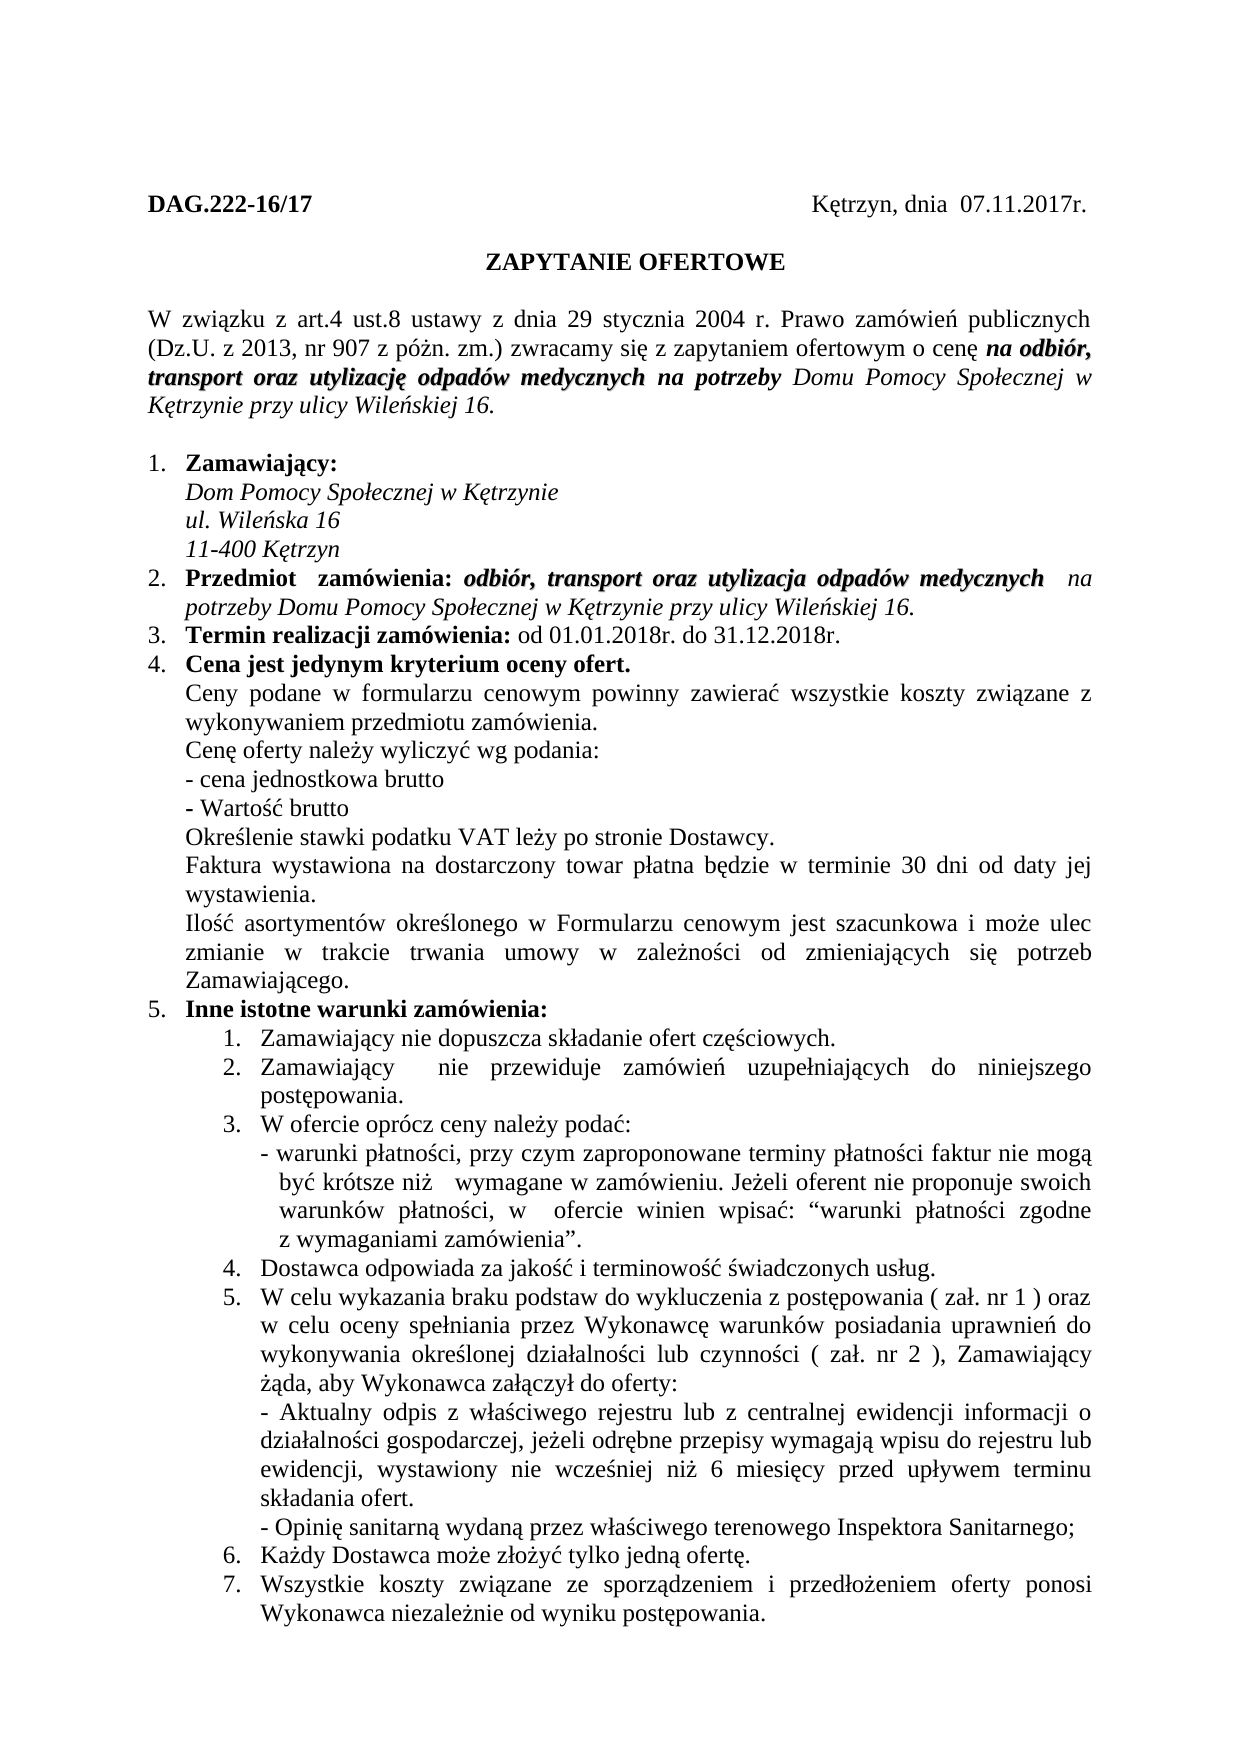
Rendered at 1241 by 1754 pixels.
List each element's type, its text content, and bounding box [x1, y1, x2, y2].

text - cena jednostkowa brutto [185, 764, 1092, 793]
list Zamawiający: [148, 448, 1092, 477]
text ZAPYTANIE OFERTOWE [148, 247, 1092, 276]
text DAG.222-16/17 Kętrzyn, dnia 07.11.2017r. [148, 189, 1092, 218]
text ul. Wileńska 16 [185, 506, 1092, 534]
text Cenę oferty należy wyliczyć wg podania: [185, 736, 1092, 764]
text Określenie stawki podatku VAT leży po stronie Dostawcy. [185, 822, 1092, 851]
text Ilość asortymentów określonego w Formularzu cenowym jest szacunkowa i może ulec zmianie w trakcie trwania umowy w zależności od zmieniających się potrzeb Zamawiającego. [185, 908, 1092, 994]
list - warunki płatności, przy czym zaproponowane terminy płatności faktur nie mogą być krótsze niż wymagane w zamówieniu. Jeżeli oferent nie proponuje swoich warunków płatności, w ofercie winien wpisać: “warunki płatności zgodne z wymaganiami zamówienia”. [260, 1138, 1092, 1253]
list Każdy Dostawca może złożyć tylko jedną ofertę. [223, 1541, 1092, 1569]
text Dom Pomocy Społecznej w Kętrzynie [185, 477, 1092, 506]
list W celu wykazania braku podstaw do wykluczenia z postępowania ( zał. nr 1 ) oraz w celu oceny spełniania przez Wykonawcę warunków posiadania uprawnień do wykonywania określonej działalności lub czynności ( zał. nr 2 ), Zamawiający żąda, aby Wykonawca załączył do oferty: [223, 1282, 1092, 1397]
text 11-400 Kętrzyn [185, 534, 1092, 563]
list Wszystkie koszty związane ze sporządzeniem i przedłożeniem oferty ponosi Wykonawca niezależnie od wyniku postępowania. [223, 1569, 1092, 1627]
text Faktura wystawiona na dostarczony towar płatna będzie w terminie 30 dni od daty jej wystawienia. [185, 851, 1092, 908]
text W związku z art.4 ust.8 ustawy z dnia 29 stycznia 2004 r. Prawo zamówień publicznych (Dz.U. z 2013, nr 907 z póżn. zm.) zwracamy się z zapytaniem ofertowym o cenę na odbiór, transport oraz utylizację odpadów medycznych na potrzeby Domu Pomocy Społecznej w Kętrzynie przy ulicy Wileńskiej 16. [148, 304, 1092, 419]
text - Wartość brutto [185, 793, 1092, 822]
list Zamawiający nie dopuszcza składanie ofert częściowych. [223, 1023, 1092, 1052]
list Inne istotne warunki zamówienia: [148, 994, 1092, 1023]
list Zamawiający nie przewiduje zamówień uzupełniających do niniejszego postępowania. [223, 1052, 1092, 1109]
list Dostawca odpowiada za jakość i terminowość świadczonych usług. [223, 1253, 1092, 1282]
list W ofercie oprócz ceny należy podać: [223, 1109, 1092, 1138]
list - Opinię sanitarną wydaną przez właściwego terenowego Inspektora Sanitarnego; [223, 1512, 1092, 1541]
text Ceny podane w formularzu cenowym powinny zawierać wszystkie koszty związane z wykonywaniem przedmiotu zamówienia. [185, 678, 1092, 736]
list - Aktualny odpis z właściwego rejestru lub z centralnej ewidencji informacji o działalności gospodarczej, jeżeli odrębne przepisy wymagają wpisu do rejestru lub ewidencji, wystawiony nie wcześniej niż 6 miesięcy przed upływem terminu składania ofert. [223, 1397, 1092, 1512]
list Przedmiot zamówienia: odbiór, transport oraz utylizacja odpadów medycznych na potrzeby Domu Pomocy Społecznej w Kętrzynie przy ulicy Wileńskiej 16. [148, 563, 1092, 621]
list Termin realizacji zamówienia: od 01.01.2018r. do 31.12.2018r. [148, 621, 1092, 649]
list Cena jest jedynym kryterium oceny ofert. [148, 649, 1092, 678]
